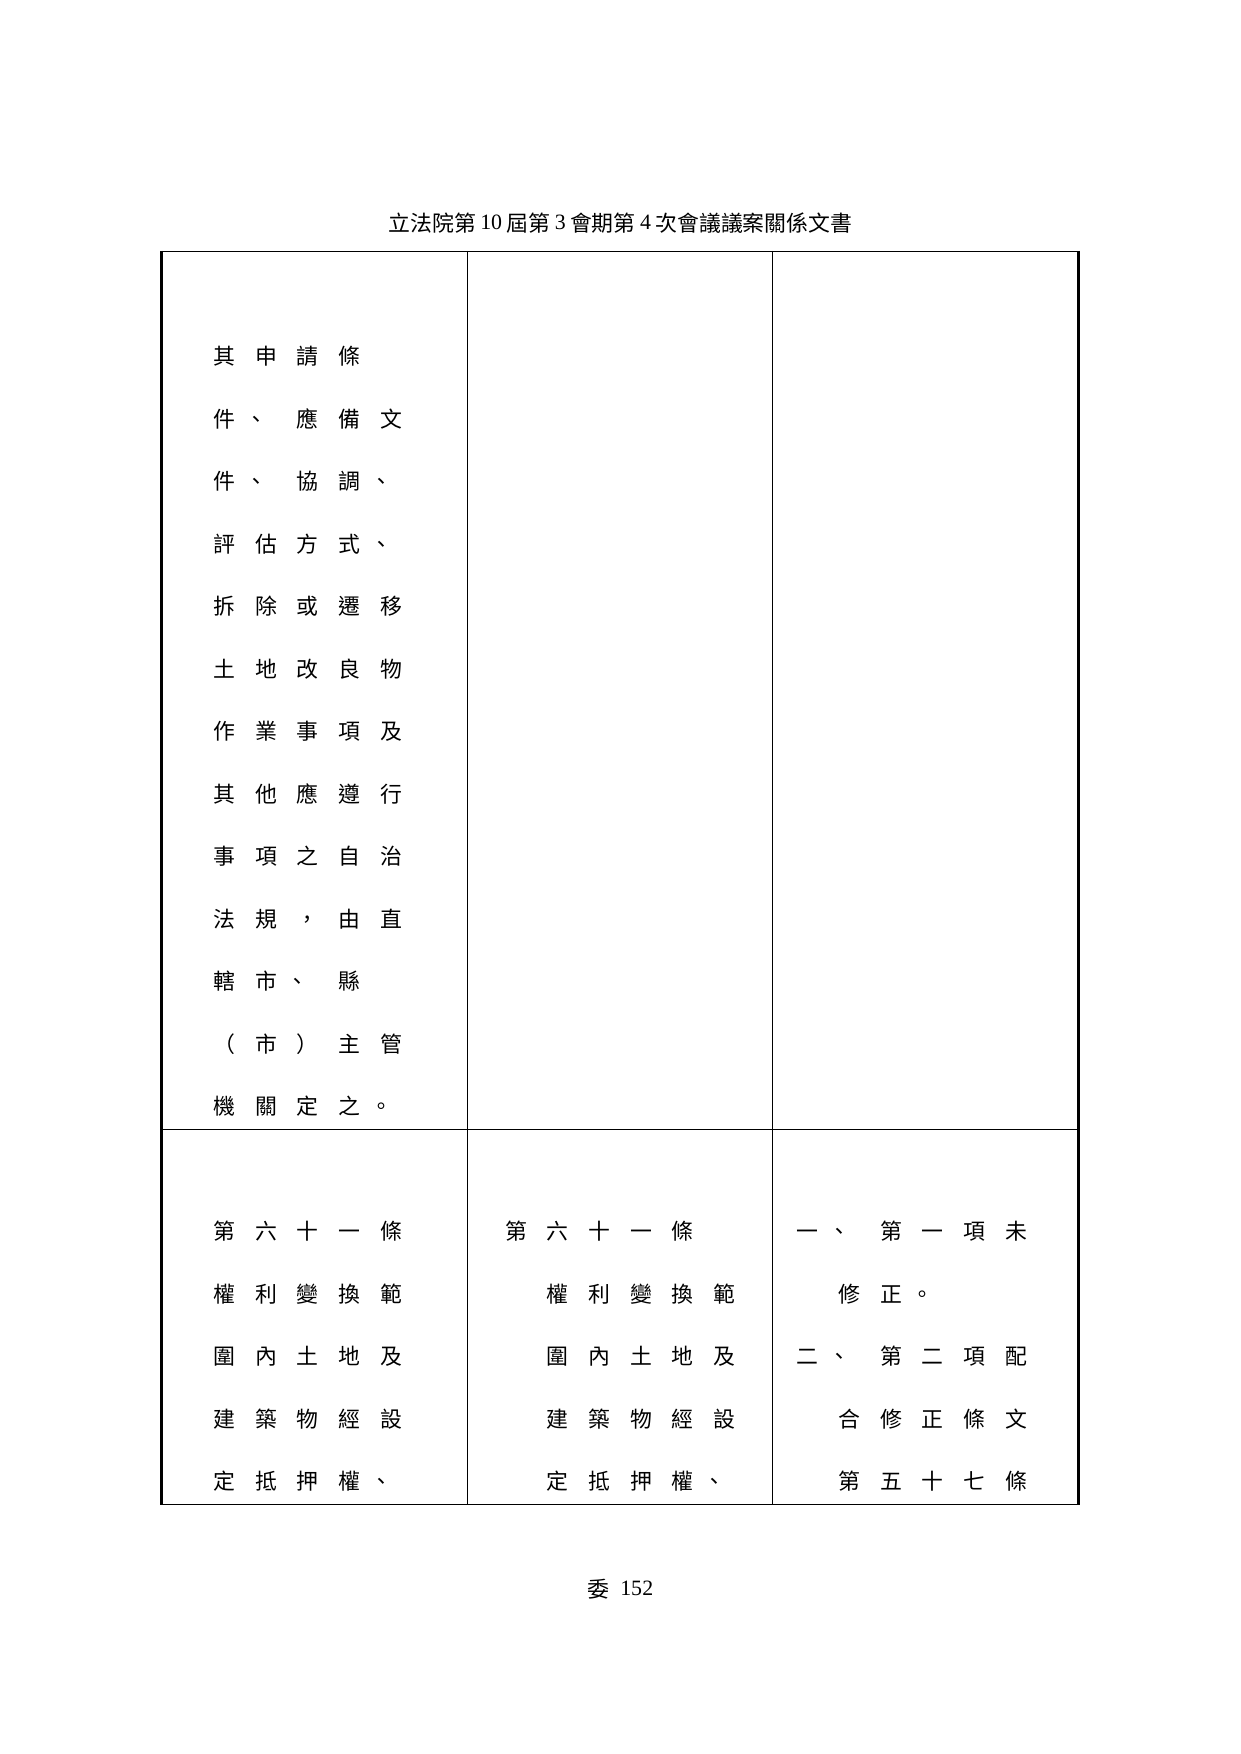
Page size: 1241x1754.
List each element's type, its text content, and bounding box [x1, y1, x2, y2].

table_cell 其申請條件、應備文件、協調、評估方式、拆除或遷移土地改良物作業事項及其他應遵行事項之自治法規，由直轄市、縣（市）主管機關定之。 [163, 252, 467, 1129]
table_cell 一、第一項未修正。 二、第二項配合修正條文第五十七條 [773, 1130, 1077, 1504]
table_cell [468, 252, 772, 1129]
table_cell [773, 252, 1077, 1129]
table_cell 第六十一條 權利變換範圍內土地及建築物經設定抵押權、 [468, 1130, 772, 1504]
table_cell 第六十一條 權利變換範圍內土地及建築物經設定抵押權、 [163, 1130, 467, 1504]
